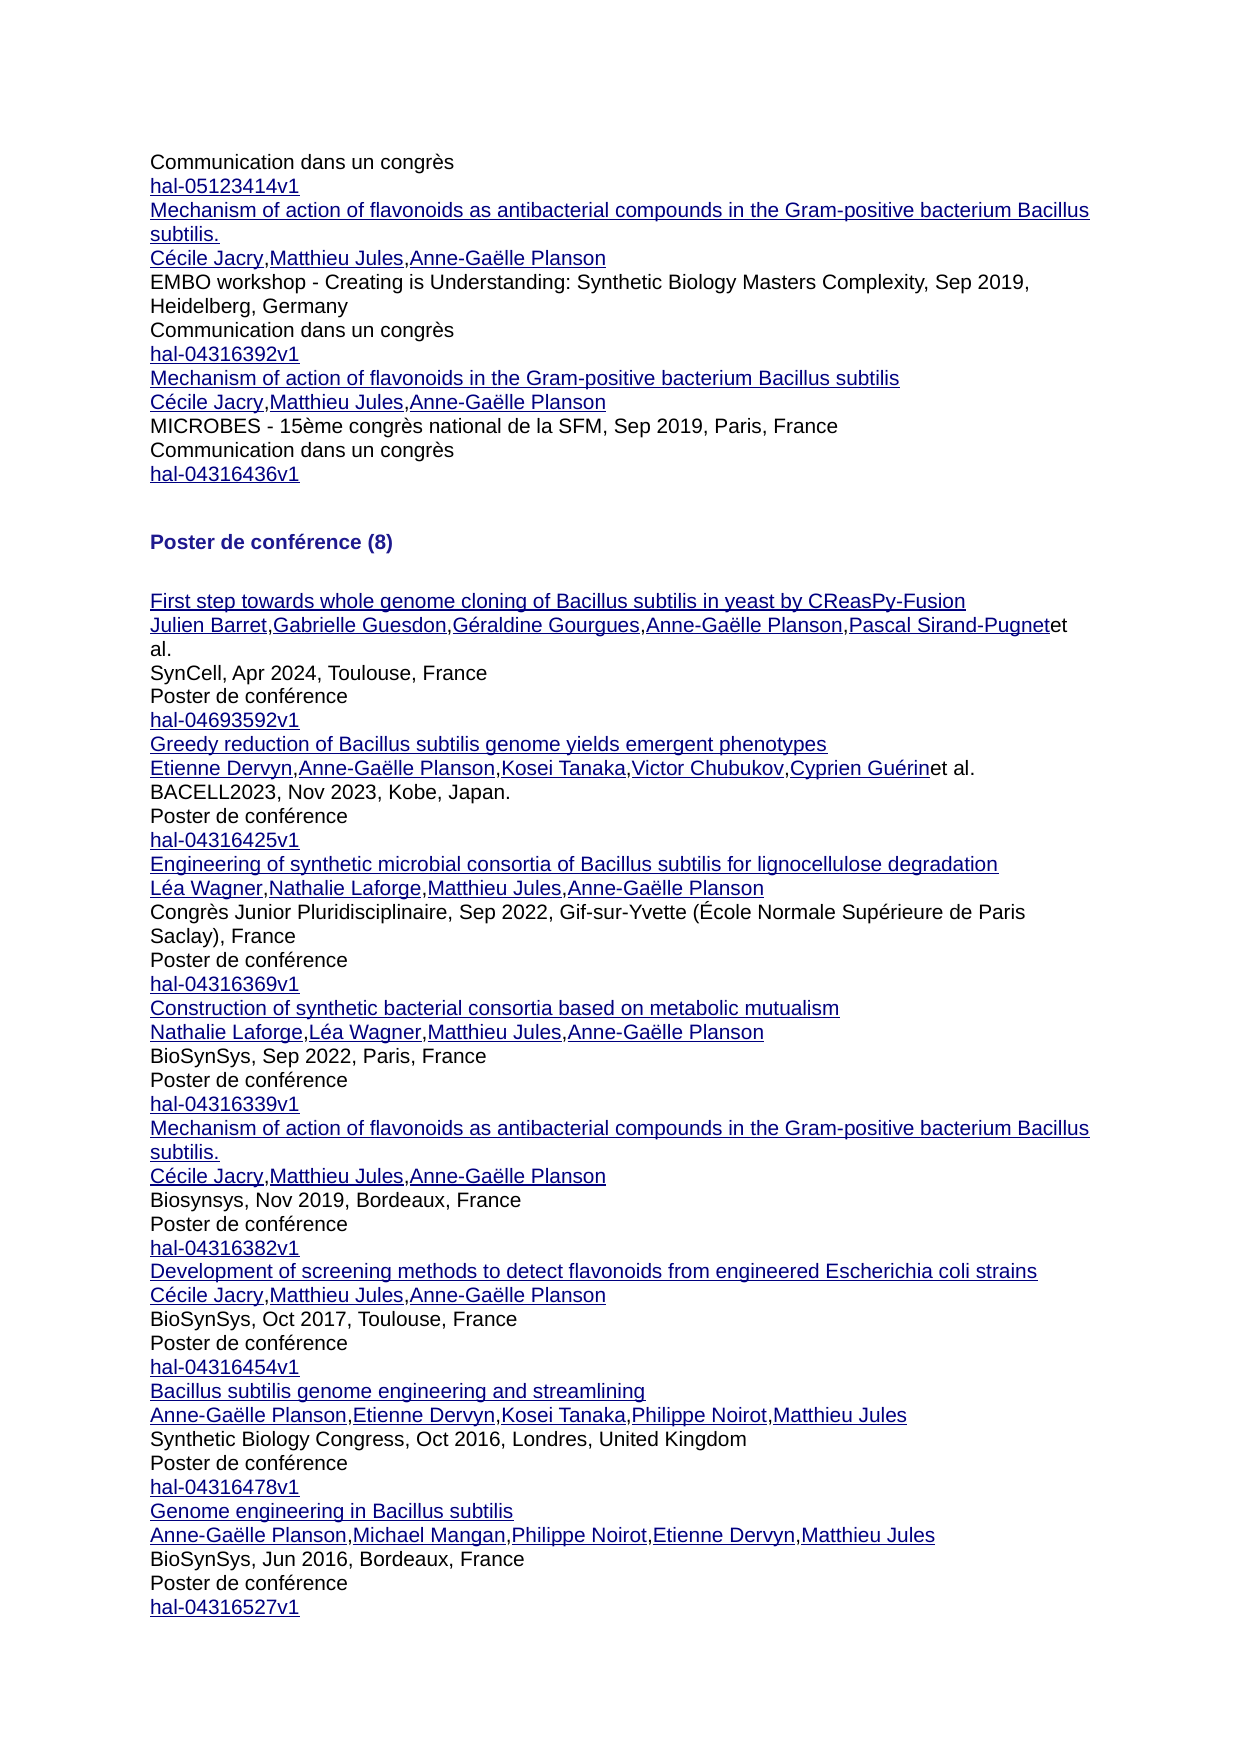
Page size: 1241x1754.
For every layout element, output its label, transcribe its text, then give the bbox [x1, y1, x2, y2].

table_cell Mechanism of action of flavonoids as antibacterial compounds in the Gram-positive bacterium Bacillus [150, 1116, 1090, 1137]
table_cell Bacillus subtilis genome engineering and streamlining Anne-Gaëlle Planson,Etienne Dervyn,Kosei Tanaka,Philippe Noirot,Matthieu Jules Synthetic Biology Congress, Oct 2016, Londres, United Kingdom Poster de conférence hal-04316478v1 [150, 1379, 1090, 1499]
table_cell subtilis. Cécile Jacry,Matthieu Jules,Anne-Gaëlle Planson Biosynsys, Nov 2019, Bordeaux, France Poster de conférence hal-04316382v1 [150, 1138, 1090, 1259]
table_cell Construction of synthetic bacterial consortia based on metabolic mutualism Nathalie Laforge,Léa Wagner,Matthieu Jules,Anne-Gaëlle Planson BioSynSys, Sep 2022, Paris, France Poster de conférence hal-04316339v1 [150, 996, 1090, 1116]
subtitle Poster de conférence (8) [150, 530, 1090, 554]
table_cell Mechanism of action of flavonoids as antibacterial compounds in the Gram-positive bacterium Bacillus [150, 198, 1090, 219]
table_cell Engineering of synthetic microbial consortia of Bacillus subtilis for lignocellulose degradation Léa Wagner,Nathalie Laforge,Matthieu Jules,Anne-Gaëlle Planson Congrès Junior Pluridisciplinaire, Sep 2022, Gif-sur-Yvette (École Normale Supérieure de Paris Saclay), France Poster de conférence hal-04316369v1 [150, 852, 1090, 996]
table_cell Greedy reduction of Bacillus subtilis genome yields emergent phenotypes Etienne Dervyn,Anne-Gaëlle Planson,Kosei Tanaka,Victor Chubukov,Cyprien Guérinet al. BACELL2023, Nov 2023, Kobe, Japan. Poster de conférence hal-04316425v1 [150, 732, 1090, 852]
table_cell Mechanism of action of flavonoids in the Gram-positive bacterium Bacillus subtilis Cécile Jacry,Matthieu Jules,Anne-Gaëlle Planson MICROBES - 15ème congrès national de la SFM, Sep 2019, Paris, France Communication dans un congrès hal-04316436v1 [150, 366, 1090, 485]
table_cell Genome engineering in Bacillus subtilis Anne-Gaëlle Planson,Michael Mangan,Philippe Noirot,Etienne Dervyn,Matthieu Jules BioSynSys, Jun 2016, Bordeaux, France Poster de conférence hal-04316527v1 [150, 1499, 1090, 1619]
table_cell subtilis. Cécile Jacry,Matthieu Jules,Anne-Gaëlle Planson EMBO workshop - Creating is Understanding: Synthetic Biology Masters Complexity, Sep 2019, Heidelberg, Germany Communication dans un congrès hal-04316392v1 [150, 220, 1090, 366]
table_header First step towards whole genome cloning of Bacillus subtilis in yeast by CReasPy-Fusion Julien Barret,Gabrielle Guesdon,Géraldine Gourgues,Anne-Gaëlle Planson,Pascal Sirand-Pugnetet al. SynCell, Apr 2024, Toulouse, France Poster de conférence hal-04693592v1 [150, 589, 1090, 732]
table_cell Development of screening methods to detect flavonoids from engineered Escherichia coli strains Cécile Jacry,Matthieu Jules,Anne-Gaëlle Planson BioSynSys, Oct 2017, Toulouse, France Poster de conférence hal-04316454v1 [150, 1259, 1090, 1379]
table_cell Communication dans un congrès hal-05123414v1 [150, 150, 1090, 198]
